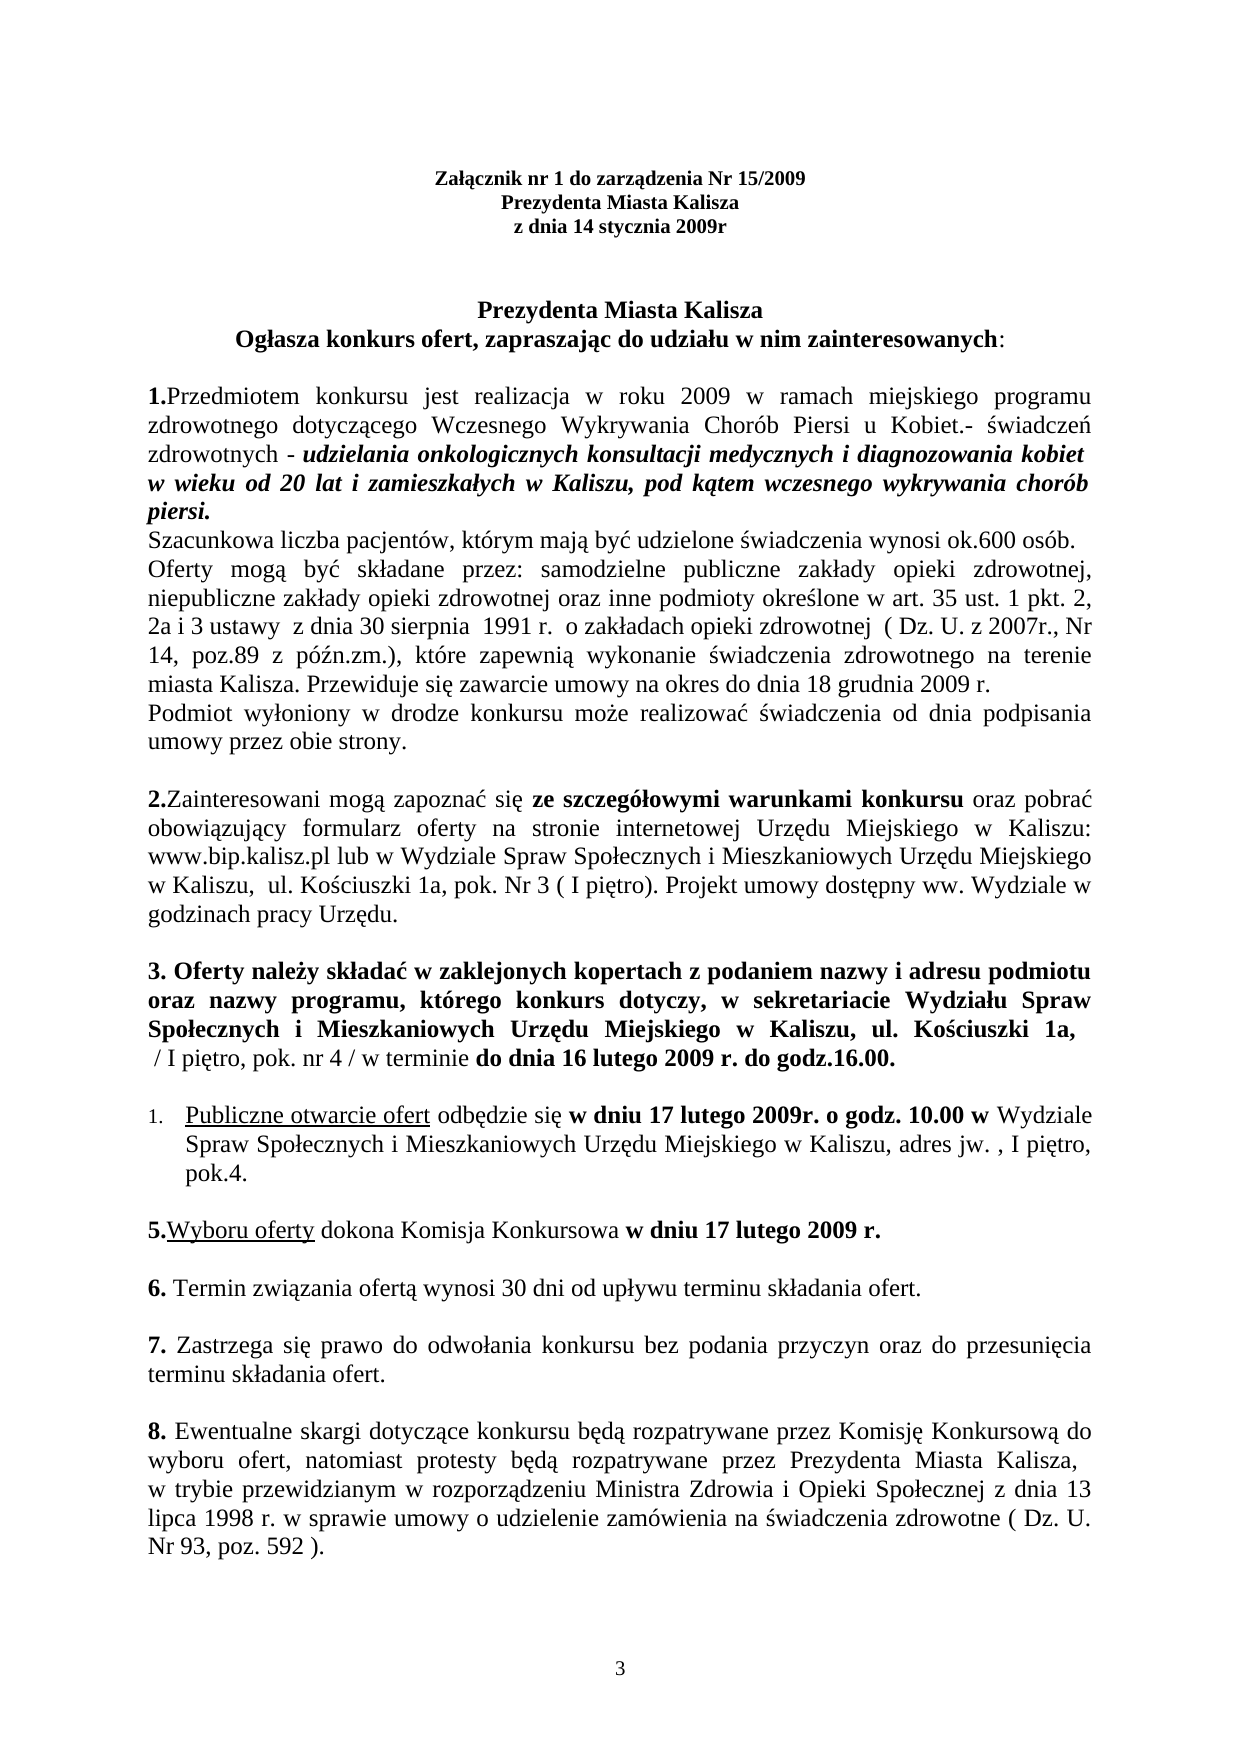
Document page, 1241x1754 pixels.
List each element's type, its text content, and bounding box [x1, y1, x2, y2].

text Prezydenta Miasta Kalisza [148, 189, 1092, 214]
text 2.Zainteresowani mogą zapoznać się ze szczegółowymi warunkami konkursu oraz pobrać obowiązujący formularz oferty na stronie internetowej Urzędu Miejskiego w Kaliszu: www.bip.kalisz.pl lub w Wydziale Spraw Społecznych i Mieszkaniowych Urzędu Miejskiego w Kaliszu, ul. Kościuszki 1a, pok. Nr 3 ( I piętro). Projekt umowy dostępny ww. Wydziale w godzinach pracy Urzędu. [148, 784, 1092, 928]
text 7. Zastrzega się prawo do odwołania konkursu bez podania przyczyn oraz do przesunięcia terminu składania ofert. [148, 1330, 1092, 1388]
text Szacunkowa liczba pacjentów, którym mają być udzielone świadczenia wynosi ok.600 osób. [148, 525, 1092, 554]
subtitle Prezydenta Miasta Kalisza [148, 295, 1092, 324]
text Załącznik nr 1 do zarządzenia Nr 15/2009 [148, 166, 1092, 189]
text Ogłasza konkurs ofert, zapraszając do udziału w nim zainteresowanych: [148, 324, 1092, 353]
text Podmiot wyłoniony w drodze konkursu może realizować świadczenia od dnia podpisania umowy przez obie strony. [148, 698, 1092, 755]
text Oferty mogą być składane przez: samodzielne publiczne zakłady opieki zdrowotnej, niepubliczne zakłady opieki zdrowotnej oraz inne podmioty określone w art. 35 ust. 1 pkt. 2, 2a i 3 ustawy z dnia 30 sierpnia 1991 r. o zakładach opieki zdrowotnej ( Dz. U. z 2007r., Nr 14, poz.89 z późn.zm.), które zapewnią wykonanie świadczenia zdrowotnego na terenie miasta Kalisza. Przewiduje się zawarcie umowy na okres do dnia 18 grudnia 2009 r. [148, 554, 1093, 698]
text 8. Ewentualne skargi dotyczące konkursu będą rozpatrywane przez Komisję Konkursową do wyboru ofert, natomiast protesty będą rozpatrywane przez Prezydenta Miasta Kalisza, w trybie przewidzianym w rozporządzeniu Ministra Zdrowia i Opieki Społecznej z dnia 13 lipca 1998 r. w sprawie umowy o udzielenie zamówienia na świadczenia zdrowotne ( Dz. U. Nr 93, poz. 592 ). [148, 1416, 1092, 1560]
text 6. Termin związania ofertą wynosi 30 dni od upływu terminu składania ofert. [148, 1273, 1092, 1301]
text 5.Wyboru oferty dokona Komisja Konkursowa w dniu 17 lutego 2009 r. [148, 1215, 1092, 1244]
text 1.Przedmiotem konkursu jest realizacja w roku 2009 w ramach miejskiego programu zdrowotnego dotyczącego Wczesnego Wykrywania Chorób Piersi u Kobiet.- świadczeń zdrowotnych - udzielania onkologicznych konsultacji medycznych i diagnozowania kobiet w wieku od 20 lat i zamieszkałych w Kaliszu, pod kątem wczesnego wykrywania chorób piersi. [148, 381, 1092, 525]
text 3. Oferty należy składać w zaklejonych kopertach z podaniem nazwy i adresu podmiotu oraz nazwy programu, którego konkurs dotyczy, w sekretariacie Wydziału Spraw Społecznych i Mieszkaniowych Urzędu Miejskiego w Kaliszu, ul. Kościuszki 1a, / I piętro, pok. nr 4 / w terminie do dnia 16 lutego 2009 r. do godz.16.00. [148, 956, 1092, 1071]
list Publiczne otwarcie ofert odbędzie się w dniu 17 lutego 2009r. o godz. 10.00 w Wydziale Spraw Społecznych i Mieszkaniowych Urzędu Miejskiego w Kaliszu, adres jw. , I piętro, pok.4. [148, 1100, 1092, 1186]
text z dnia 14 stycznia 2009r [148, 214, 1092, 238]
